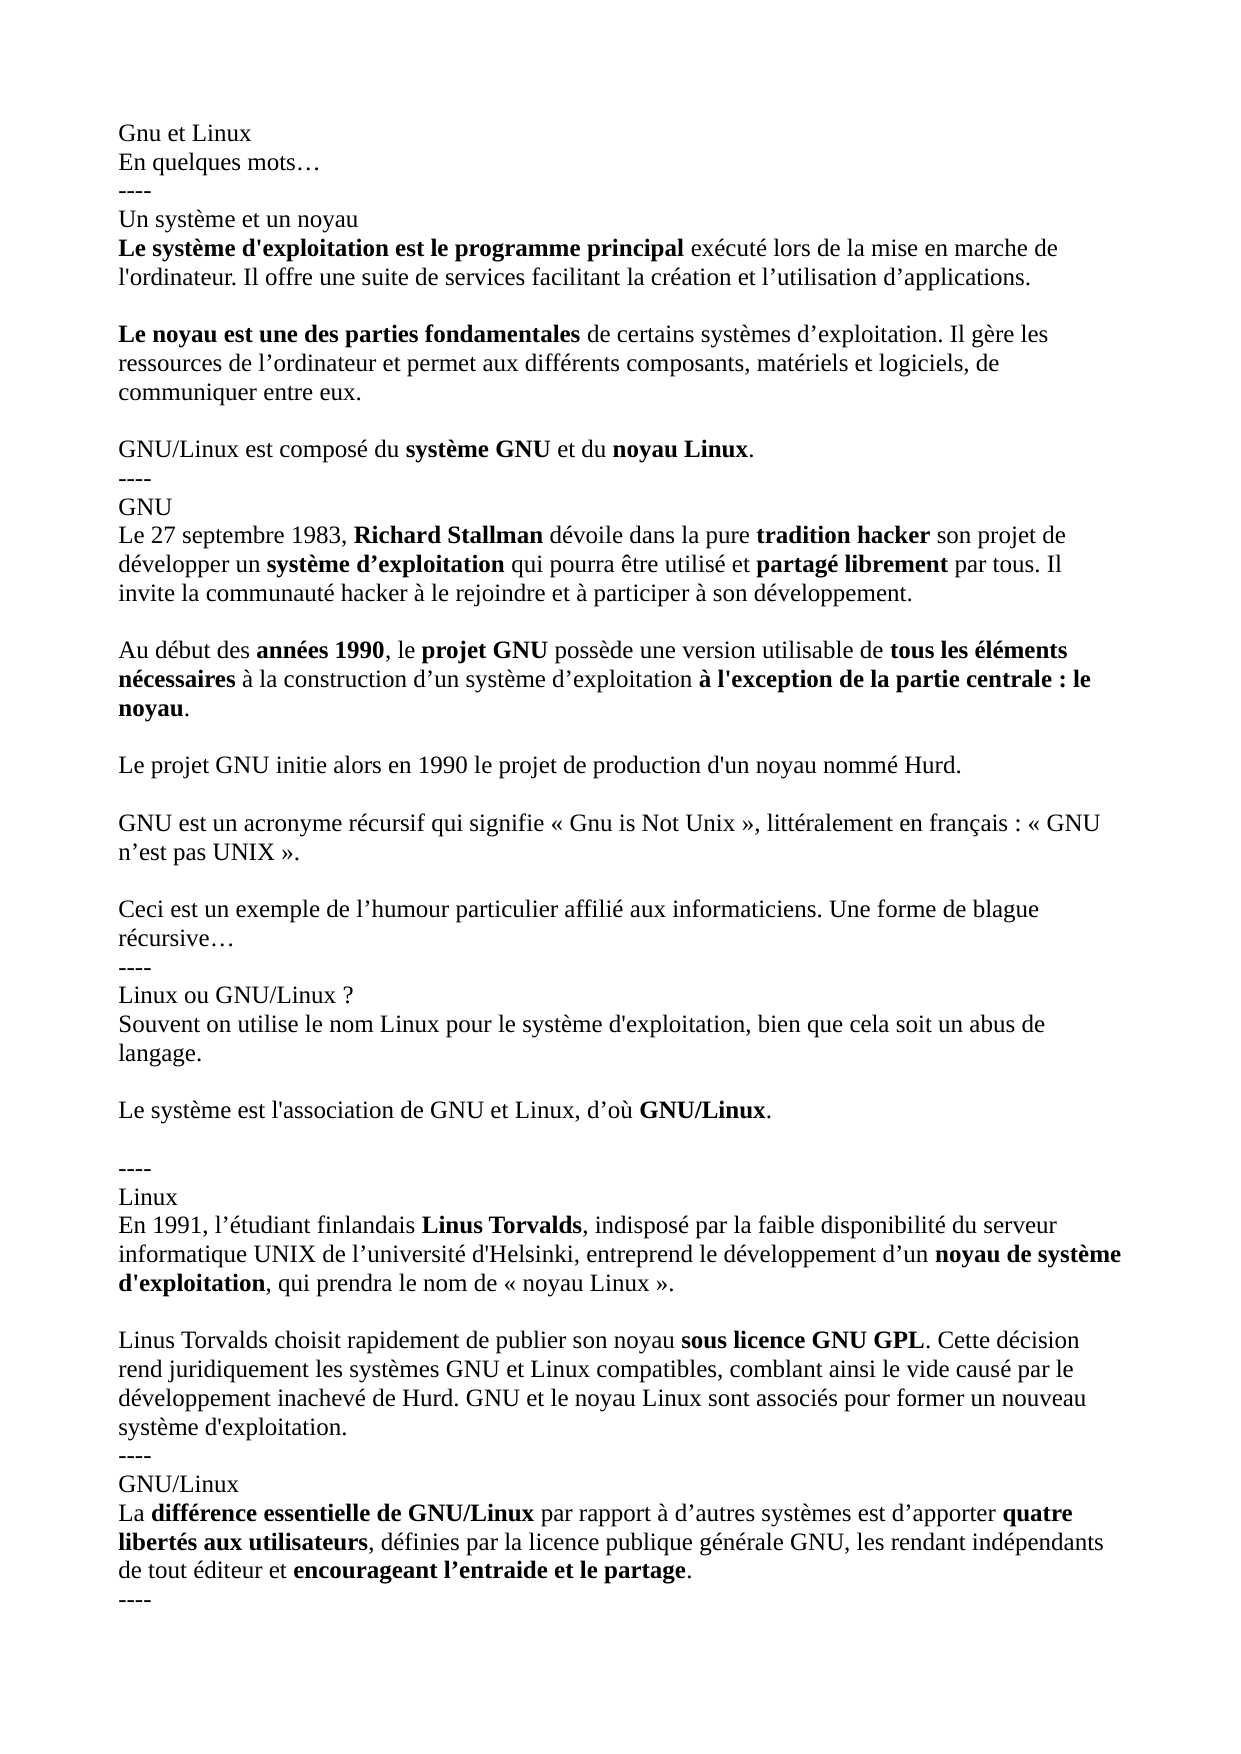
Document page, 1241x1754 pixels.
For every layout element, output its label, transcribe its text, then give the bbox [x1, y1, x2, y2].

text Le 27 septembre 1983, Richard Stallman dévoile dans la pure tradition hacker son projet de développer un système d’exploitation qui pourra être utilisé et partagé librement par tous. Il invite la communauté hacker à le rejoindre et à participer à son développement. [118, 521, 1122, 607]
text GNU [118, 492, 1122, 521]
text ---- [118, 952, 1122, 981]
text Le projet GNU initie alors en 1990 le projet de production d'un noyau nommé Hurd. [118, 751, 1122, 779]
text La différence essentielle de GNU/Linux par rapport à d’autres systèmes est d’apporter quatre libertés aux utilisateurs, définies par la licence publique générale GNU, les rendant indépendants de tout éditeur et encourageant l’entraide et le partage. [118, 1498, 1122, 1584]
text En 1991, l’étudiant finlandais Linus Torvalds, indisposé par la faible disponibilité du serveur informatique UNIX de l’université d'Helsinki, entreprend le développement d’un noyau de système d'exploitation, qui prendra le nom de « noyau Linux ». [118, 1211, 1122, 1297]
text ---- [118, 1153, 1122, 1182]
text Le noyau est une des parties fondamentales de certains systèmes d’exploitation. Il gère les ressources de l’ordinateur et permet aux différents composants, matériels et logiciels, de communiquer entre eux. [118, 319, 1122, 406]
text Linux [118, 1182, 1122, 1211]
text GNU/Linux [118, 1469, 1122, 1498]
text GNU est un acronyme récursif qui signifie « Gnu is Not Unix », littéralement en français : « GNU n’est pas UNIX ». [118, 808, 1122, 866]
text ---- [118, 1441, 1122, 1469]
text Au début des années 1990, le projet GNU possède une version utilisable de tous les éléments nécessaires à la construction d’un système d’exploitation à l'exception de la partie centrale : le noyau. [118, 636, 1122, 722]
text Le système est l'association de GNU et Linux, d’où GNU/Linux. [118, 1096, 1122, 1124]
text Linus Torvalds choisit rapidement de publier son noyau sous licence GNU GPL. Cette décision rend juridiquement les systèmes GNU et Linux compatibles, comblant ainsi le vide causé par le développement inachevé de Hurd. GNU et le noyau Linux sont associés pour former un nouveau système d'exploitation. [118, 1326, 1122, 1441]
text Le système d'exploitation est le programme principal exécuté lors de la mise en marche de l'ordinateur. Il offre une suite de services facilitant la création et l’utilisation d’applications. [118, 233, 1122, 291]
text Linux ou GNU/Linux ? [118, 981, 1122, 1009]
text GNU/Linux est composé du système GNU et du noyau Linux. [118, 434, 1122, 463]
text Gnu et Linux [118, 118, 1122, 147]
text En quelques mots… [118, 147, 1122, 176]
text Souvent on utilise le nom Linux pour le système d'exploitation, bien que cela soit un abus de langage. [118, 1009, 1122, 1067]
text ---- [118, 1584, 1122, 1613]
text Ceci est un exemple de l’humour particulier affilié aux informaticiens. Une forme de blague récursive… [118, 894, 1122, 952]
text Un système et un noyau [118, 204, 1122, 233]
text ---- [118, 176, 1122, 204]
text ---- [118, 463, 1122, 492]
